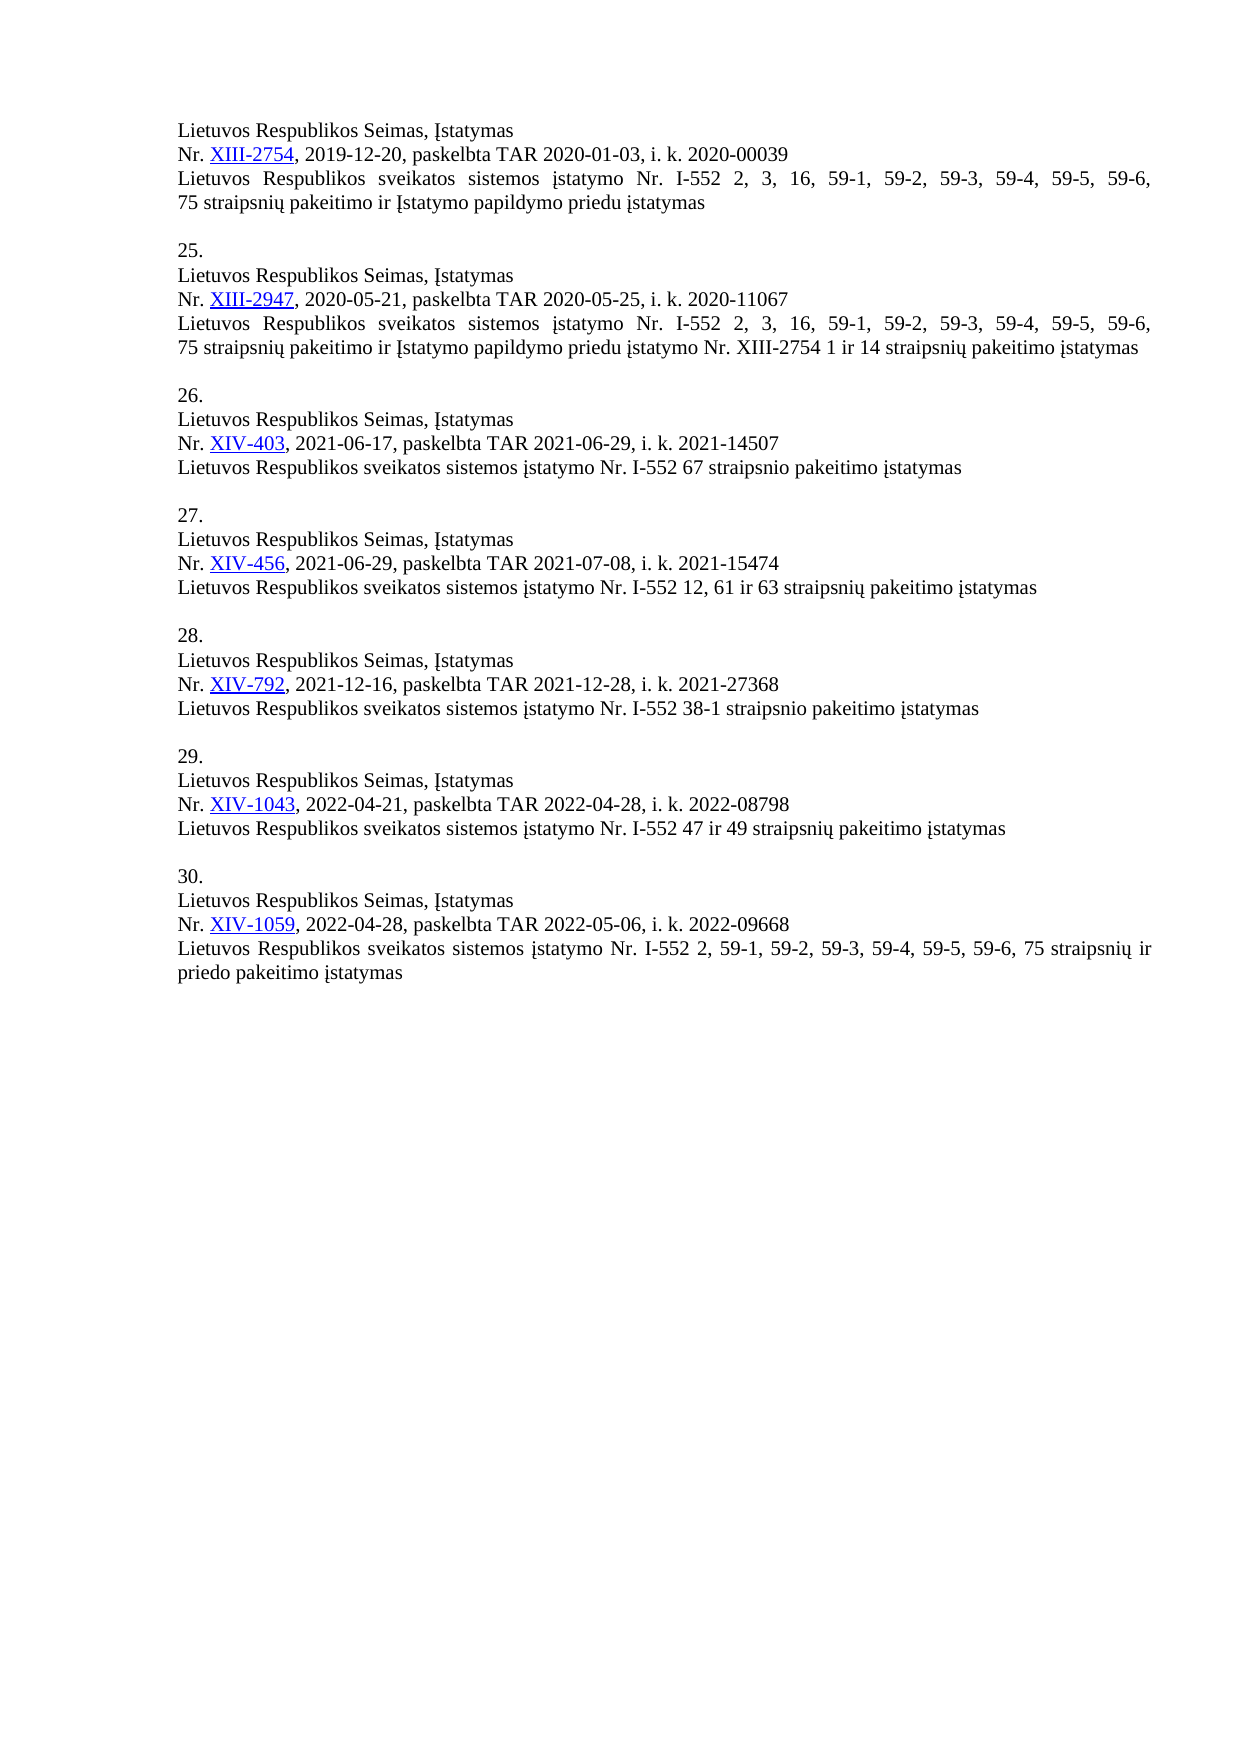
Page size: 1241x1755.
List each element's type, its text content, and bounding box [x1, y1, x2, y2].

text Lietuvos Respublikos Seimas, Įstatymas [177, 647, 1152, 672]
text Lietuvos Respublikos sveikatos sistemos įstatymo Nr. I-552 67 straipsnio pakeitimo įstatymas [177, 455, 1152, 479]
text 28. [177, 623, 1152, 647]
text 27. [177, 503, 1152, 527]
text Lietuvos Respublikos Seimas, Įstatymas [177, 527, 1152, 551]
text 30. [177, 864, 1152, 888]
text 25. [177, 238, 1152, 262]
text Lietuvos Respublikos Seimas, Įstatymas [177, 262, 1152, 287]
text Lietuvos Respublikos Seimas, Įstatymas [177, 118, 1152, 142]
text Lietuvos Respublikos Seimas, Įstatymas [177, 768, 1152, 792]
text Lietuvos Respublikos Seimas, Įstatymas [177, 888, 1152, 912]
text Lietuvos Respublikos Seimas, Įstatymas [177, 407, 1152, 431]
text Nr. XIII-2947, 2020-05-21, paskelbta TAR 2020-05-25, i. k. 2020-11067 [177, 287, 1152, 311]
text Nr. XIII-2754, 2019-12-20, paskelbta TAR 2020-01-03, i. k. 2020-00039 [177, 142, 1152, 166]
text Lietuvos Respublikos sveikatos sistemos įstatymo Nr. I-552 2, 3, 16, 59-1, 59-2, 59-3, 59-4, 59-5, 59-6, 75 straipsnių pakeitimo ir Įstatymo papildymo priedu įstatymo Nr. XIII-2754 1 ir 14 straipsnių pakeitimo įstatymas [177, 311, 1152, 359]
text Nr. XIV-792, 2021-12-16, paskelbta TAR 2021-12-28, i. k. 2021-27368 [177, 672, 1152, 696]
text Nr. XIV-403, 2021-06-17, paskelbta TAR 2021-06-29, i. k. 2021-14507 [177, 431, 1152, 455]
text Lietuvos Respublikos sveikatos sistemos įstatymo Nr. I-552 47 ir 49 straipsnių pakeitimo įstatymas [177, 816, 1152, 840]
text Nr. XIV-1043, 2022-04-21, paskelbta TAR 2022-04-28, i. k. 2022-08798 [177, 792, 1152, 816]
text Nr. XIV-456, 2021-06-29, paskelbta TAR 2021-07-08, i. k. 2021-15474 [177, 551, 1152, 575]
text 29. [177, 744, 1152, 768]
text Lietuvos Respublikos sveikatos sistemos įstatymo Nr. I-552 2, 3, 16, 59-1, 59-2, 59-3, 59-4, 59-5, 59-6, 75 straipsnių pakeitimo ir Įstatymo papildymo priedu įstatymas [177, 166, 1152, 214]
text Lietuvos Respublikos sveikatos sistemos įstatymo Nr. I-552 38-1 straipsnio pakeitimo įstatymas [177, 696, 1152, 720]
text Lietuvos Respublikos sveikatos sistemos įstatymo Nr. I-552 2, 59-1, 59-2, 59-3, 59-4, 59-5, 59-6, 75 straipsnių ir priedo pakeitimo įstatymas [177, 936, 1152, 984]
text 26. [177, 383, 1152, 407]
text Nr. XIV-1059, 2022-04-28, paskelbta TAR 2022-05-06, i. k. 2022-09668 [177, 912, 1152, 936]
text Lietuvos Respublikos sveikatos sistemos įstatymo Nr. I-552 12, 61 ir 63 straipsnių pakeitimo įstatymas [177, 575, 1152, 599]
